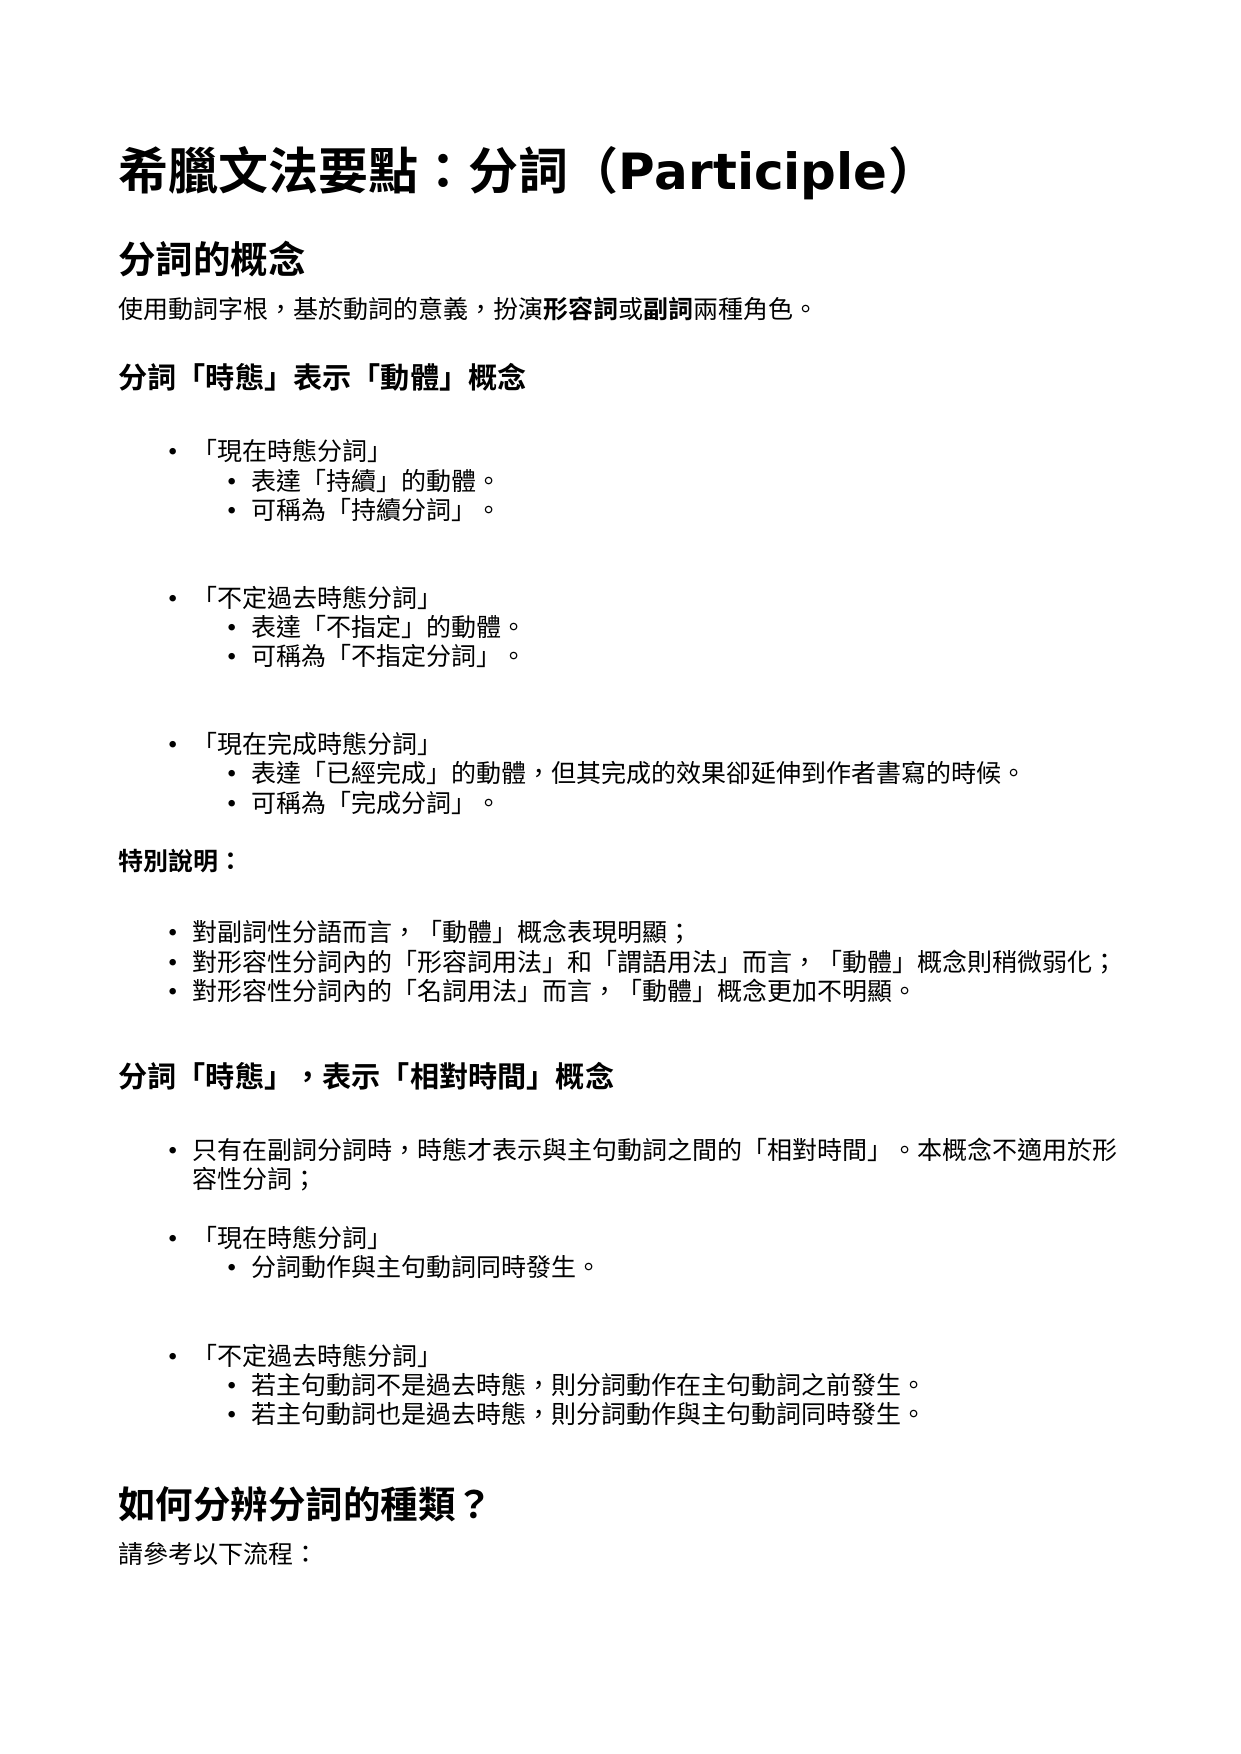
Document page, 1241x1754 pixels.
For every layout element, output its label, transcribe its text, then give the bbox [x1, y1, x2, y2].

list 「現在完成時態分詞」 [177, 731, 1122, 760]
list 表達「持續」的動體。 [236, 467, 1122, 496]
list 對形容性分詞內的「名詞用法」而言，「動體」概念更加不明顯。 [177, 977, 1122, 1006]
list 可稱為「持續分詞」。 [236, 496, 1122, 525]
list 「現在時態分詞」 [177, 438, 1122, 467]
subtitle 分詞的概念 [118, 239, 1122, 282]
list 表達「已經完成」的動體，但其完成的效果卻延伸到作者書寫的時候。 [236, 760, 1122, 789]
list 對形容性分詞內的「形容詞用法」和「謂語用法」而言，「動體」概念則稍微弱化； [177, 948, 1122, 977]
text 特別說明： [118, 847, 1122, 877]
subtitle 如何分辨分詞的種類？ [118, 1484, 1122, 1527]
list 表達「不指定」的動體。 [236, 613, 1122, 642]
list 「不定過去時態分詞」 [177, 1342, 1122, 1371]
list 可稱為「不指定分詞」。 [236, 642, 1122, 672]
subtitle 希臘文法要點：分詞（Participle） [118, 143, 1122, 201]
list 對副詞性分語而言，「動體」概念表現明顯； [177, 919, 1122, 948]
list 若主句動詞不是過去時態，則分詞動作在主句動詞之前發生。 [236, 1371, 1122, 1400]
list 只有在副詞分詞時，時態才表示與主句動詞之間的「相對時間」。本概念不適用於形容性分詞； [177, 1137, 1122, 1195]
subtitle 分詞「時態」表示「動體」概念 [118, 362, 1122, 396]
list 若主句動詞也是過去時態，則分詞動作與主句動詞同時發生。 [236, 1400, 1122, 1429]
subtitle 分詞「時態」，表示「相對時間」概念 [118, 1061, 1122, 1094]
text 使用動詞字根，基於動詞的意義，扮演形容詞或副詞兩種角色。 [118, 295, 1122, 324]
list 分詞動作與主句動詞同時發生。 [236, 1253, 1122, 1283]
list 「不定過去時態分詞」 [177, 584, 1122, 613]
text 請參考以下流程： [118, 1540, 1122, 1569]
list 「現在時態分詞」 [177, 1224, 1122, 1253]
list 可稱為「完成分詞」。 [236, 789, 1122, 818]
